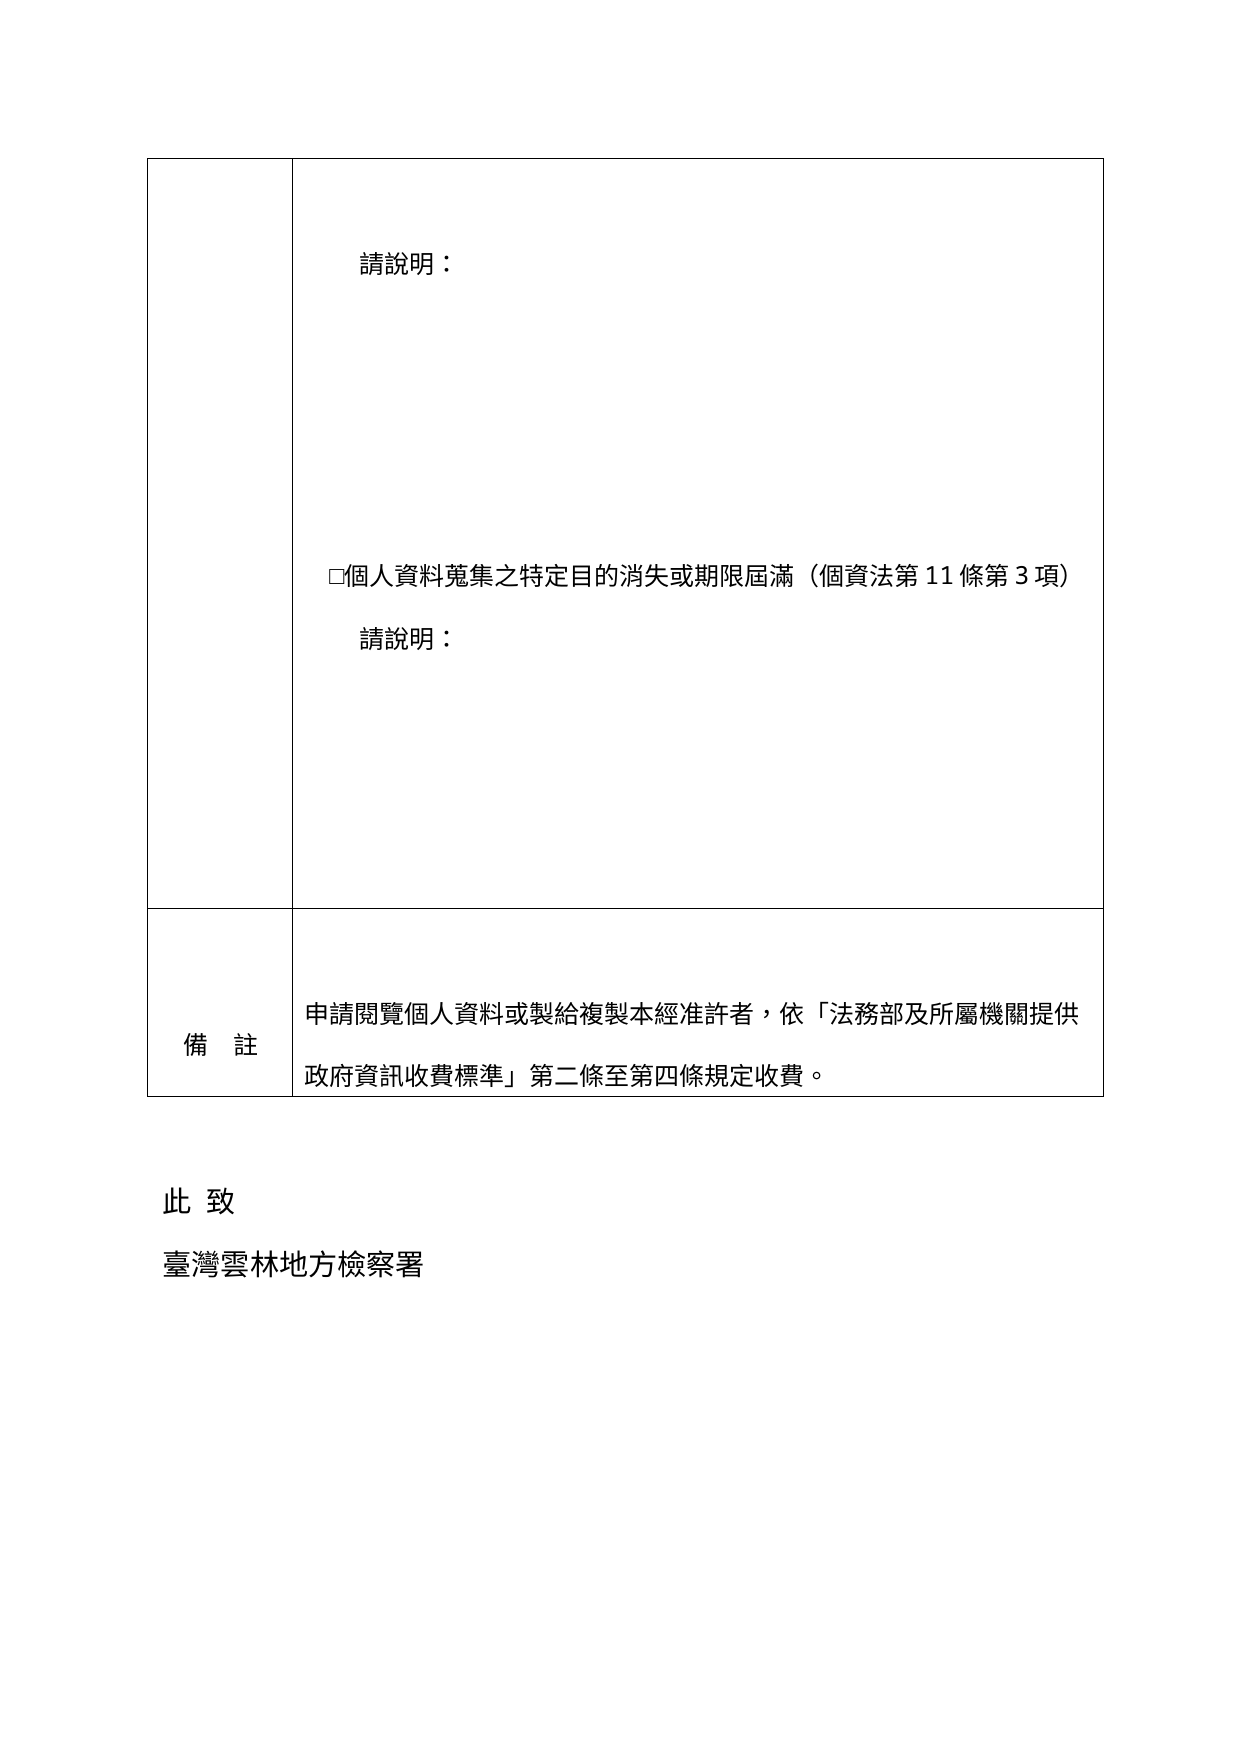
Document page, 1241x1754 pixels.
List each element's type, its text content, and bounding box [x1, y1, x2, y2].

table_cell [148, 159, 292, 908]
text 臺灣雲林地方檢察署 [148, 1221, 1092, 1283]
table_cell 備 註 [148, 909, 292, 1096]
text 此 致 [148, 1158, 1092, 1221]
table_cell 請說明： □個人資料蒐集之特定目的消失或期限屆滿（個資法第11條第3項） 請說明： [293, 159, 1103, 908]
table_cell 申請閱覽個人資料或製給複製本經准許者，依「法務部及所屬機關提供政府資訊收費標準」第二條至第四條規定收費。 [293, 909, 1103, 1096]
